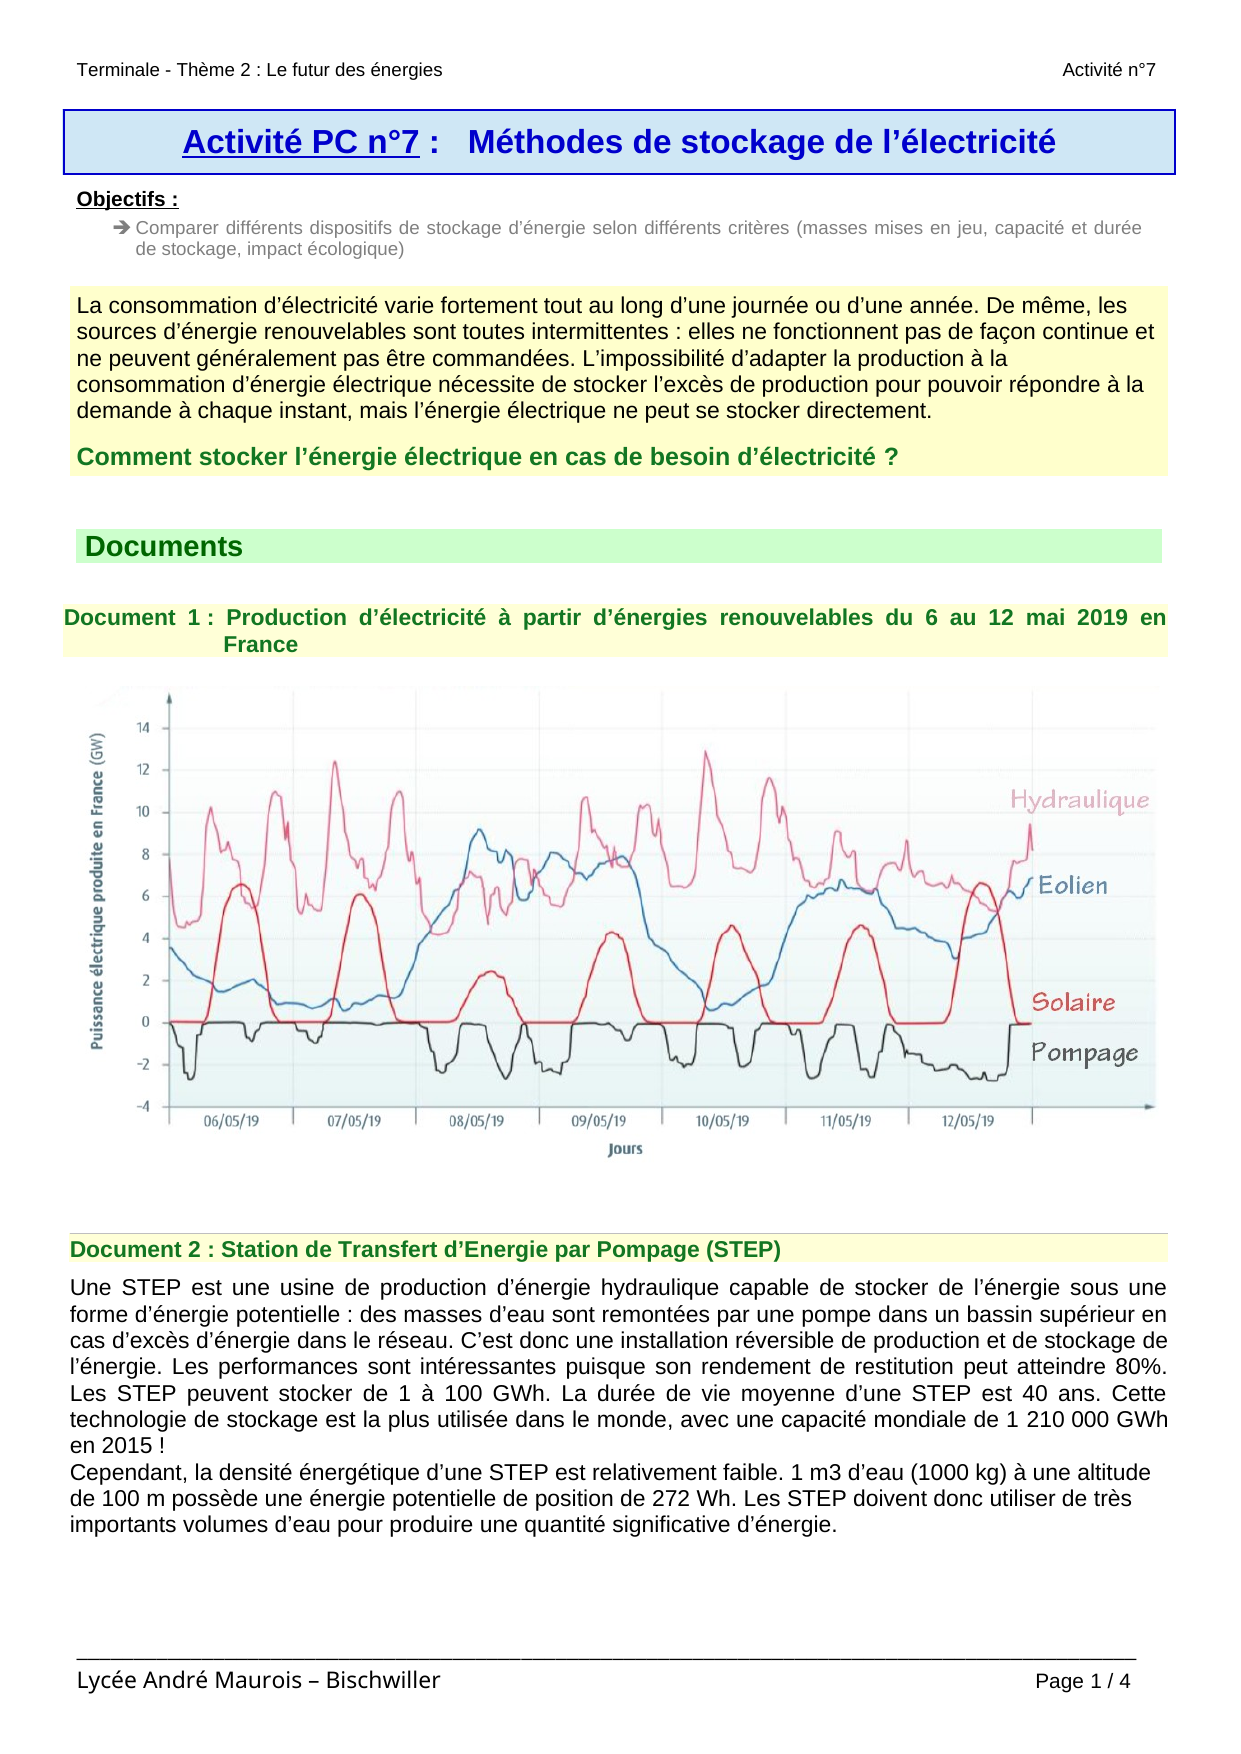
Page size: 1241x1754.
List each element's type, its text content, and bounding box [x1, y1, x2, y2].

subtitle Documents [76, 529, 1162, 563]
text Objectifs : [76, 187, 1162, 211]
table_header Document 1 : Production d’électricité à partir d’énergies renouvelables du 6 au 12 mai 2019 en France [58, 604, 1180, 1233]
table_cell Document 2 : Station de Transfert d’Energie par Pompage (STEP) Une STEP est une usine de production d’énergie hydraulique capable de stocker de l’énergie sous une forme d’énergie potentielle : des masses d’eau sont remontées par une pompe dans un bassin supérieur en cas d’excès d’énergie dans le réseau. C’est donc une installation réversible de production et de stockage de l’énergie. Les performances sont intéressantes puisque son rendement de restitution peut atteindre 80%. Les STEP peuvent stocker de 1 à 100 GWh. La durée de vie moyenne d’une STEP est 40 ans. Cette technologie de stockage est la plus utilisée dans le monde, avec une capacité mondiale de 1 210 000 GWh en 2015 ! Cependant, la densité énergétique d’une STEP est relativement faible. 1 m3 d’eau (1000 kg) à une altitude de 100 m possède une énergie potentielle de position de 272 Wh. Les STEP doivent donc utiliser de très importants volumes d’eau pour produire une quantité significative d’énergie. [58, 1233, 1180, 1549]
text Comment stocker l’énergie électrique en cas de besoin d’électricité ? [70, 436, 1168, 476]
picture [77, 686, 1161, 1163]
text Activité PC n°7 : Méthodes de stockage de l’électricité [65, 111, 1174, 173]
list Comparer différents dispositifs de stockage d’énergie selon différents critères (masses mises en jeu, capacité et durée de stockage, impact écologique) [112, 216, 1143, 260]
text La consommation d’électricité varie fortement tout au long d’une journée ou d’une année. De même, les sources d’énergie renouvelables sont toutes intermittentes : elles ne fonctionnent pas de façon continue et ne peuvent généralement pas être commandées. L’impossibilité d’adapter la production à la consommation d’énergie électrique nécessite de stocker l’excès de production pour pouvoir répondre à la demande à chaque instant, mais l’énergie électrique ne peut se stocker directement. [70, 286, 1168, 424]
